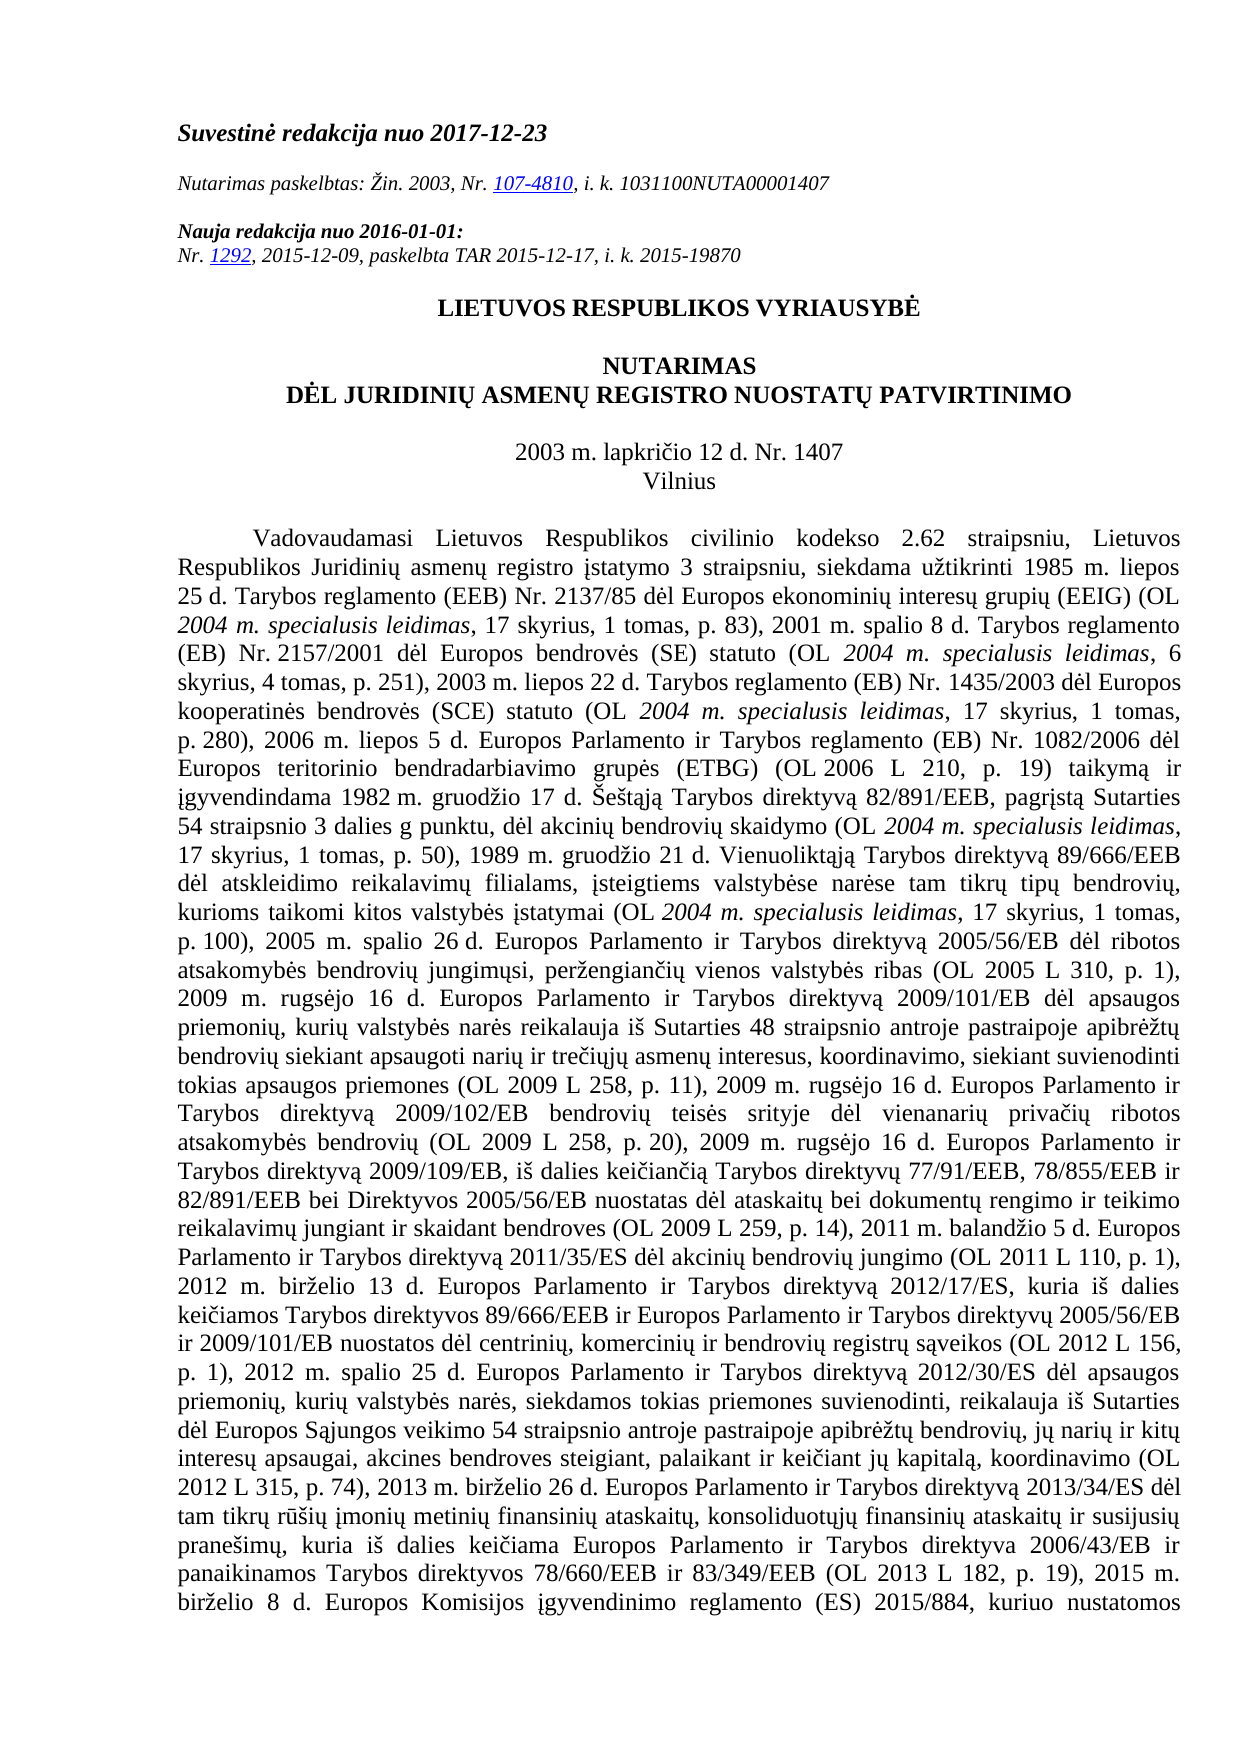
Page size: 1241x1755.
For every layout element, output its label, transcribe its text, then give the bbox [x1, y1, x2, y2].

text Nauja redakcija nuo 2016-01-01: [177, 219, 1181, 243]
text Suvestinė redakcija nuo 2017-12-23 [177, 118, 1181, 147]
text Nr. 1292, 2015-12-09, paskelbta TAR 2015-12-17, i. k. 2015-19870 [177, 243, 1181, 267]
text NUTARIMAS [177, 351, 1181, 380]
text Nutarimas paskelbtas: Žin. 2003, Nr. 107-4810, i. k. 1031100NUTA00001407 [177, 171, 1181, 195]
text Vilnius [177, 466, 1181, 495]
text LIETUVOS RESPUBLIKOS VYRIAUSYBĖ [177, 293, 1181, 322]
text 2003 m. lapkričio 12 d. Nr. 1407 [177, 437, 1181, 466]
text DĖL JURIDINIŲ ASMENŲ REGISTRO NUOSTATŲ PATVIRTINIMO [177, 380, 1181, 408]
text Vadovaudamasi Lietuvos Respublikos civilinio kodekso 2.62 straipsniu, Lietuvos Respublikos Juridinių asmenų registro įstatymo 3 straipsniu, siekdama užtikrinti 1985 m. liepos 25 d. Tarybos reglamento (EEB) Nr. 2137/85 dėl Europos ekonominių interesų grupių (EEIG) (OL 2004 m. specialusis leidimas, 17 skyrius, 1 tomas, p. 83), 2001 m. spalio 8 d. Tarybos reglamento (EB) Nr. 2157/2001 dėl Europos bendrovės (SE) statuto (OL 2004 m. specialusis leidimas, 6 skyrius, 4 tomas, p. 251), 2003 m. liepos 22 d. Tarybos reglamento (EB) Nr. 1435/2003 dėl Europos kooperatinės bendrovės (SCE) statuto (OL 2004 m. specialusis leidimas, 17 skyrius, 1 tomas, p. 280), 2006 m. liepos 5 d. Europos Parlamento ir Tarybos reglamento (EB) Nr. 1082/2006 dėl Europos teritorinio bendradarbiavimo grupės (ETBG) (OL 2006 L 210, p. 19) taikymą ir įgyvendindama 1982 m. gruodžio 17 d. Šeštąją Tarybos direktyvą 82/891/EEB, pagrįstą Sutarties 54 straipsnio 3 dalies g punktu, dėl akcinių bendrovių skaidymo (OL 2004 m. specialusis leidimas, 17 skyrius, 1 tomas, p. 50), 1989 m. gruodžio 21 d. Vienuoliktąją Tarybos direktyvą 89/666/EEB dėl atskleidimo reikalavimų filialams, įsteigtiems valstybėse narėse tam tikrų tipų bendrovių, kurioms taikomi kitos valstybės įstatymai (OL 2004 m. specialusis leidimas, 17 skyrius, 1 tomas, p. 100), 2005 m. spalio 26 d. Europos Parlamento ir Tarybos direktyvą 2005/56/EB dėl ribotos atsakomybės bendrovių jungimųsi, peržengiančių vienos valstybės ribas (OL 2005 L 310, p. 1), 2009 m. rugsėjo 16 d. Europos Parlamento ir Tarybos direktyvą 2009/101/EB dėl apsaugos priemonių, kurių valstybės narės reikalauja iš Sutarties 48 straipsnio antroje pastraipoje apibrėžtų bendrovių siekiant apsaugoti narių ir trečiųjų asmenų interesus, koordinavimo, siekiant suvienodinti tokias apsaugos priemones (OL 2009 L 258, p. 11), 2009 m. rugsėjo 16 d. Europos Parlamento ir Tarybos direktyvą 2009/102/EB bendrovių teisės srityje dėl vienanarių privačių ribotos atsakomybės bendrovių (OL 2009 L 258, p. 20), 2009 m. rugsėjo 16 d. Europos Parlamento ir Tarybos direktyvą 2009/109/EB, iš dalies keičiančią Tarybos direktyvų 77/91/EEB, 78/855/EEB ir 82/891/EEB bei Direktyvos 2005/56/EB nuostatas dėl ataskaitų bei dokumentų rengimo ir teikimo reikalavimų jungiant ir skaidant bendroves (OL 2009 L 259, p. 14), 2011 m. balandžio 5 d. Europos Parlamento ir Tarybos direktyvą 2011/35/ES dėl akcinių bendrovių jungimo (OL 2011 L 110, p. 1), 2012 m. birželio 13 d. Europos Parlamento ir Tarybos direktyvą 2012/17/ES, kuria iš dalies keičiamos Tarybos direktyvos 89/666/EEB ir Europos Parlamento ir Tarybos direktyvų 2005/56/EB ir 2009/101/EB nuostatos dėl centrinių, komercinių ir bendrovių registrų sąveikos (OL 2012 L 156, p. 1), 2012 m. spalio 25 d. Europos Parlamento ir Tarybos direktyvą 2012/30/ES dėl apsaugos priemonių, kurių valstybės narės, siekdamos tokias priemones suvienodinti, reikalauja iš Sutarties dėl Europos Sąjungos veikimo 54 straipsnio antroje pastraipoje apibrėžtų bendrovių, jų narių ir kitų interesų apsaugai, akcines bendroves steigiant, palaikant ir keičiant jų kapitalą, koordinavimo (OL 2012 L 315, p. 74), 2013 m. birželio 26 d. Europos Parlamento ir Tarybos direktyvą 2013/34/ES dėl tam tikrų rūšių įmonių metinių finansinių ataskaitų, konsoliduotųjų finansinių ataskaitų ir susijusių pranešimų, kuria iš dalies keičiama Europos Parlamento ir Tarybos direktyva 2006/43/EB ir panaikinamos Tarybos direktyvos 78/660/EEB ir 83/349/EEB (OL 2013 L 182, p. 19), 2015 m. birželio 8 d. Europos Komisijos įgyvendinimo reglamento (ES) 2015/884, kuriuo nustatomos [177, 523, 1181, 1616]
